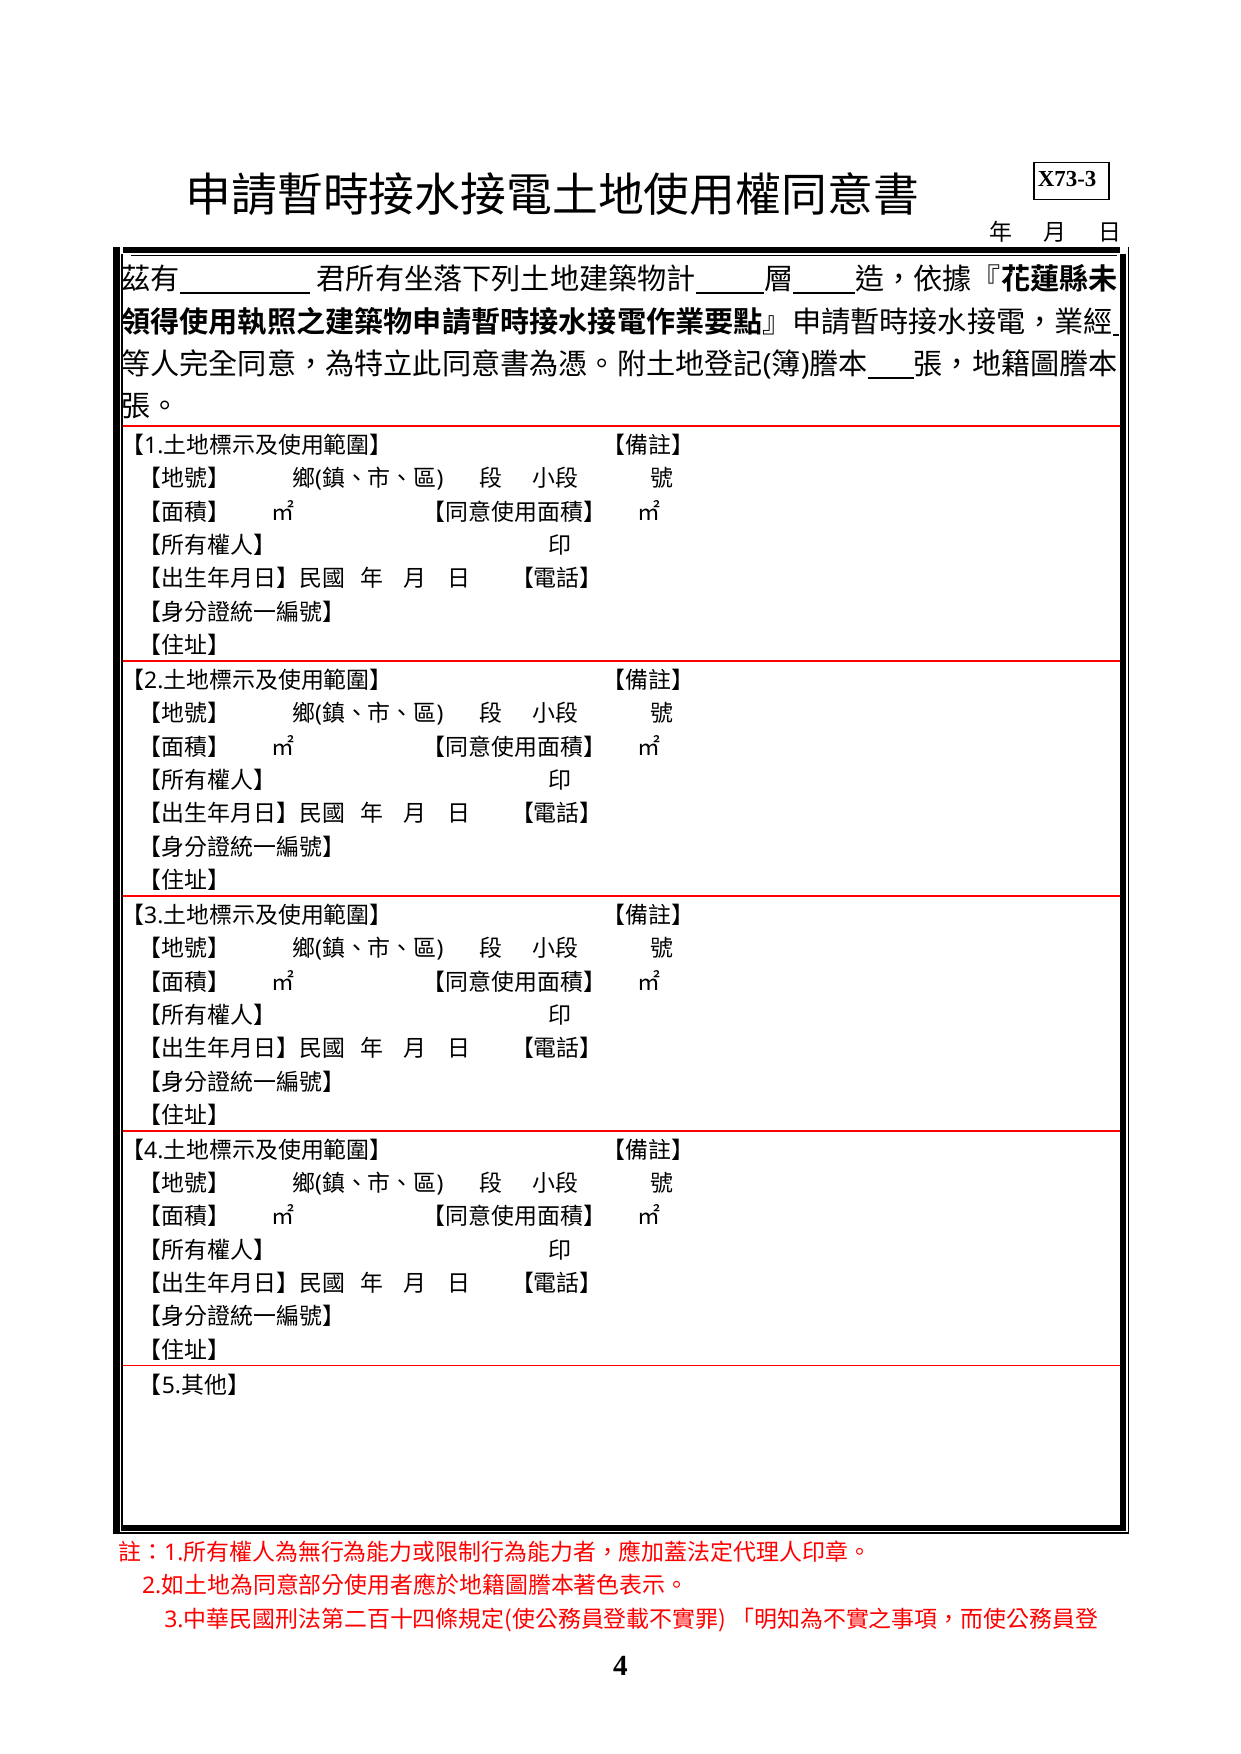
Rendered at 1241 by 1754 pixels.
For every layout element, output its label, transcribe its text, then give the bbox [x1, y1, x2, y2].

table_cell 【4.土地標示及使用範圍】 【備註】 【地號】 鄉(鎮、市、區) 段 小段 號 【面積】 ㎡ 【同意使用面積】 ㎡ 【所有權人】 印 【出生年月日】民國 年 月 日 【電話】 【身分證統一編號】 【住址】 [123, 1132, 1120, 1365]
text 3.中華民國刑法第二百十四條規定(使公務員登載不實罪) 「明知為不實之事項，而使公務員登 [164, 1601, 1118, 1634]
table_cell 【2.土地標示及使用範圍】 【備註】 【地號】 鄉(鎮、市、區) 段 小段 號 【面積】 ㎡ 【同意使用面積】 ㎡ 【所有權人】 印 【出生年月日】民國 年 月 日 【電話】 【身分證統一編號】 【住址】 [123, 662, 1120, 895]
table_header 申請暫時接水接電土地使用權同意書 [118, 158, 986, 247]
table_cell 茲有 君所有坐落下列土地建築物計 層 造，依據『花蓮縣未領得使用執照之建築物申請暫時接水接電作業要點』申請暫時接水接電，業經 等人完全同意，為特立此同意書為憑。附土地登記(簿)謄本 張，地籍圖謄本 張。 [120, 247, 1124, 425]
table_header [986, 158, 1124, 214]
table_cell 年月日 [986, 214, 1124, 247]
table_cell 【1.土地標示及使用範圍】 【備註】 【地號】 鄉(鎮、市、區) 段 小段 號 【面積】 ㎡ 【同意使用面積】 ㎡ 【所有權人】 印 【出生年月日】民國 年 月 日 【電話】 【身分證統一編號】 【住址】 [123, 427, 1120, 660]
table_cell 【5.其他】 [123, 1366, 1120, 1524]
table_cell 【3.土地標示及使用範圍】 【備註】 【地號】 鄉(鎮、市、區) 段 小段 號 【面積】 ㎡ 【同意使用面積】 ㎡ 【所有權人】 印 【出生年月日】民國 年 月 日 【電話】 【身分證統一編號】 【住址】 [123, 897, 1120, 1130]
text 2.如土地為同意部分使用者應於地籍圖謄本著色表示。 [118, 1567, 1172, 1601]
text 註：1.所有權人為無行為能力或限制行為能力者，應加蓋法定代理人印章。 [118, 1534, 1172, 1567]
